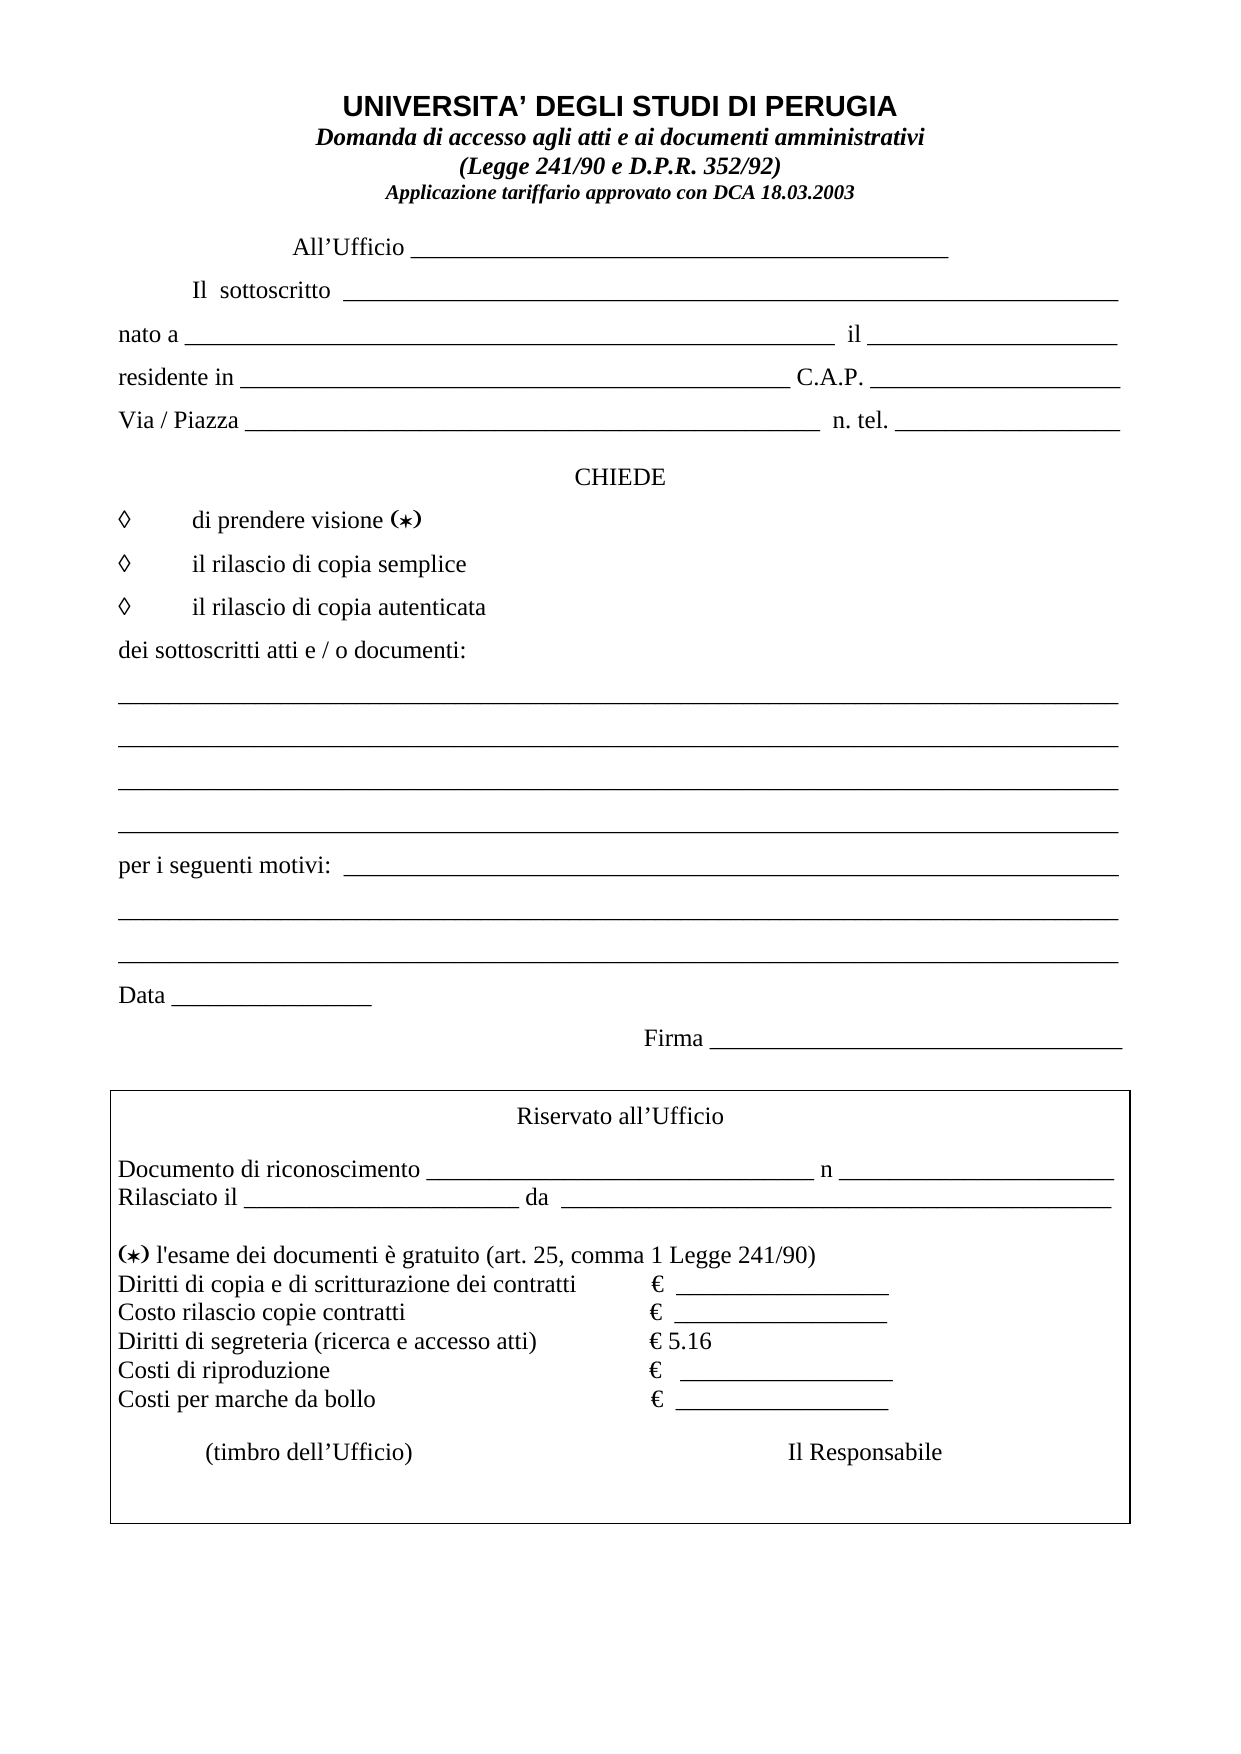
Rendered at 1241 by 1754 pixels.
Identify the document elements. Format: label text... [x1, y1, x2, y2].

subtitle CHIEDE [118, 462, 1122, 491]
text ◊ il rilascio di copia autenticata [118, 592, 1122, 621]
text Via / Piazza ______________________________________________ n. tel. __________________ [118, 405, 1122, 434]
text ________________________________________________________________________________ [118, 894, 1122, 922]
subtitle Firma _________________________________ [118, 1023, 1122, 1052]
text Il sottoscritto ______________________________________________________________ [118, 276, 1122, 304]
text ________________________________________________________________________________ [118, 764, 1122, 793]
subtitle Data ________________ [118, 980, 1122, 1009]
text ________________________________________________________________________________ [118, 721, 1122, 750]
text ◊ il rilascio di copia semplice [118, 549, 1122, 577]
text dei sottoscritti atti e / o documenti: [118, 635, 1122, 664]
text ________________________________________________________________________________ [118, 807, 1122, 836]
text Applicazione tariffario approvato con DCA 18.03.2003 [118, 180, 1122, 204]
text (Legge 241/90 e D.P.R. 352/92) [118, 151, 1122, 180]
text residente in ____________________________________________ C.A.P. ____________________ [118, 362, 1122, 391]
subtitle All’Ufficio ___________________________________________ [118, 232, 1122, 261]
text nato a ____________________________________________________ il ____________________ [118, 319, 1122, 347]
text per i seguenti motivi: ______________________________________________________________ [118, 851, 1122, 879]
table_header Riservato all’Ufficio Documento di riconoscimento _______________________________ n ______________________ Rilasciato il ______________________ da ____________________________________________  l'esame dei documenti è gratuito (art. 25, comma 1 Legge 241/90) Diritti di copia e di scritturazione dei contratti € _________________ Costo rilascio copie contratti € _________________ Diritti di segreteria (ricerca e accesso atti) € 5.16 Costi di riproduzione € _________________ Costi per marche da bollo € _________________ (timbro dell’Ufficio) Il Responsabile [111, 1091, 1129, 1523]
text UNIVERSITA’ DEGLI STUDI DI PERUGIA [118, 89, 1122, 122]
text ________________________________________________________________________________ [118, 678, 1122, 707]
text ◊ di prendere visione  [118, 506, 1122, 534]
text ________________________________________________________________________________ [118, 937, 1122, 966]
subtitle Domanda di accesso agli atti e ai documenti amministrativi [118, 122, 1122, 151]
